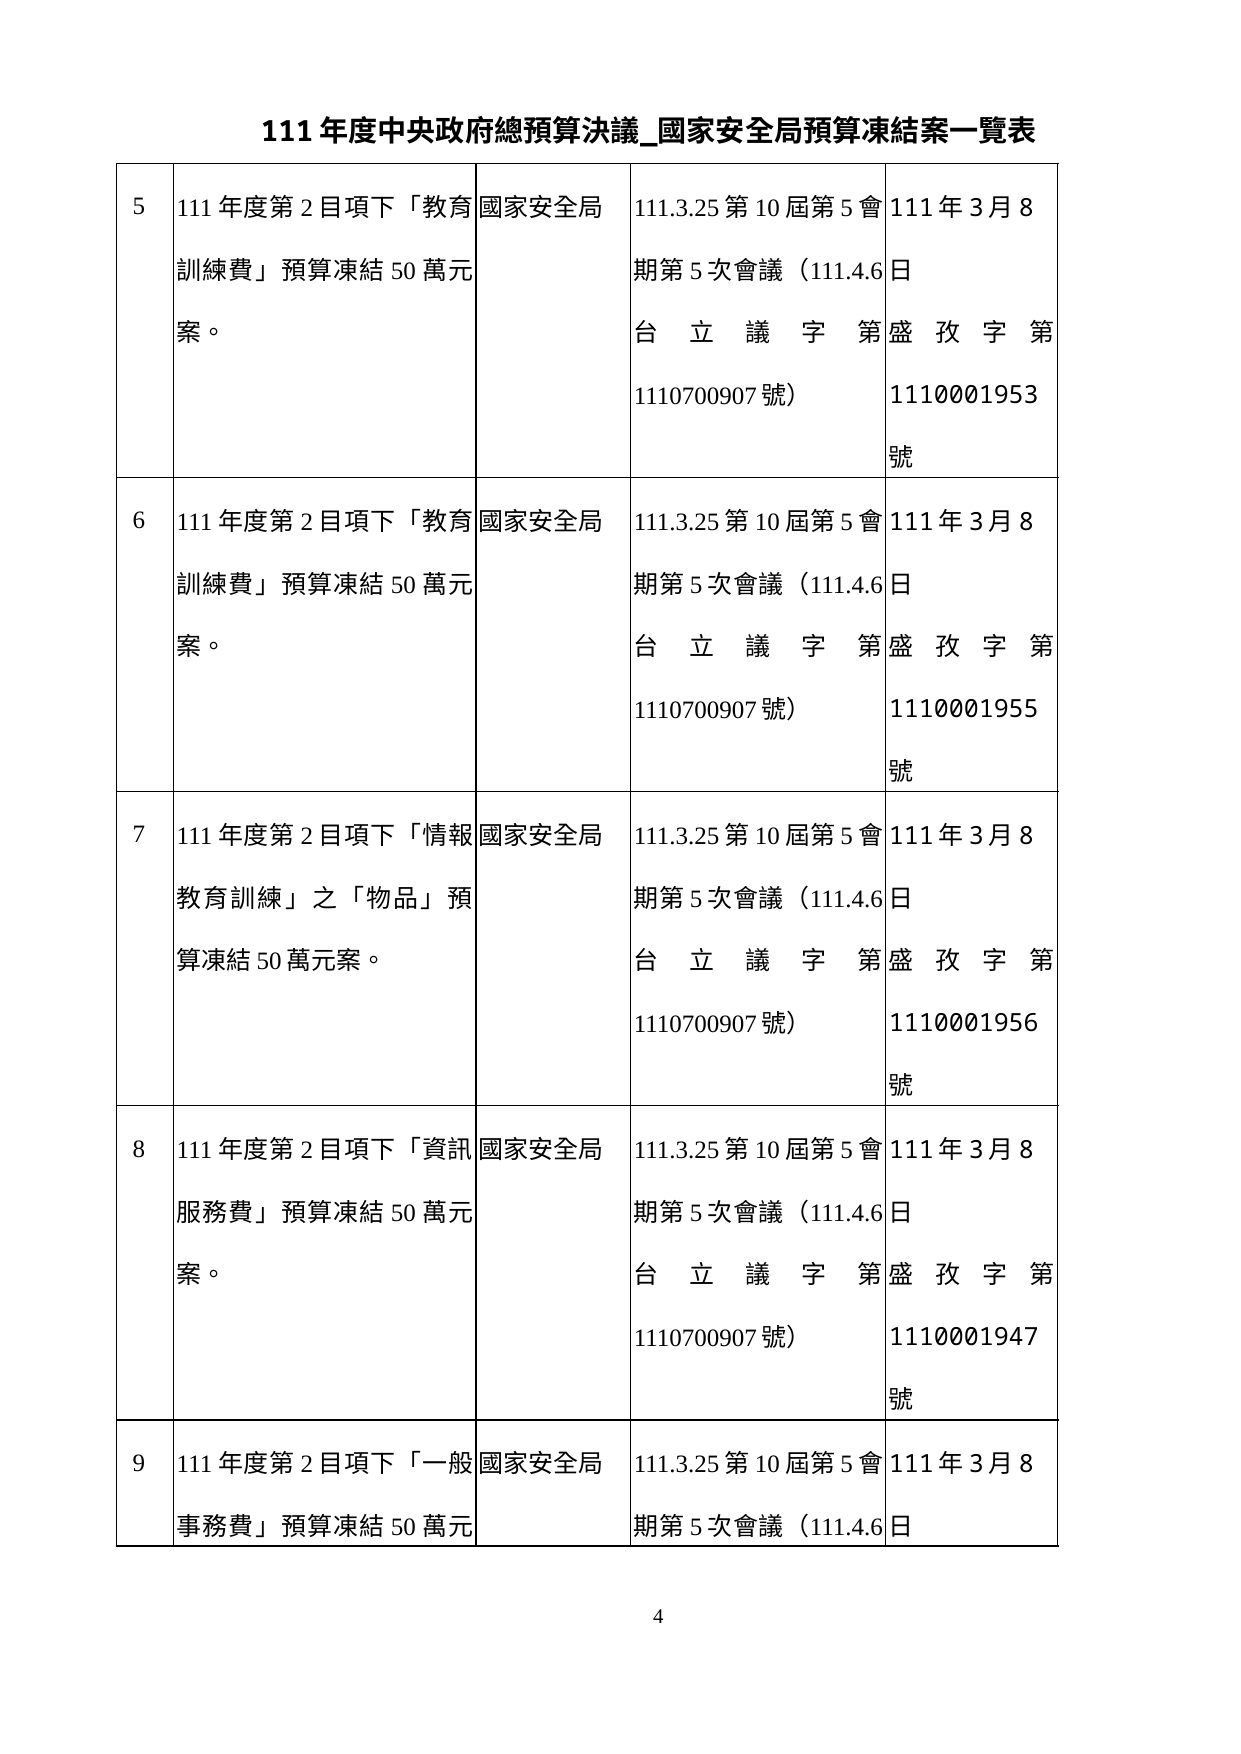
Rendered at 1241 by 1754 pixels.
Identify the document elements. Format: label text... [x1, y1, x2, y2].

table_cell 111.3.25第10屆第5會期第5次會議（111.4.6台立議字第1110700907號） [631, 164, 885, 477]
table_cell 111年3月8日 [886, 1421, 1057, 1545]
table_cell 國家安全局 [477, 792, 630, 1105]
table_cell 111年度第2目項下「一般事務費」預算凍結50萬元 [174, 1421, 475, 1545]
table_cell 111年度第2目項下「資訊服務費」預算凍結50萬元案。 [174, 1106, 475, 1419]
table_cell 111年度第2目項下「教育訓練費」預算凍結50萬元案。 [174, 478, 475, 791]
table_cell 111年3月8日 盛孜字第1110001947號 [886, 1106, 1057, 1419]
table_cell 111年3月8日 盛孜字第1110001953號 [886, 164, 1057, 477]
table_cell 國家安全局 [477, 478, 630, 791]
table_cell 國家安全局 [477, 1106, 630, 1419]
table_cell [117, 478, 173, 791]
table_cell 111.3.25第10屆第5會期第5次會議（111.4.6台立議字第1110700907號） [631, 1106, 885, 1419]
table_cell 111年度第2目項下「教育訓練費」預算凍結50萬元案。 [174, 164, 475, 477]
table_cell 111年3月8日 盛孜字第1110001955號 [886, 478, 1057, 791]
table_cell 111.3.25第10屆第5會期第5次會議（111.4.6台立議字第1110700907號） [631, 792, 885, 1105]
table_cell 國家安全局 [477, 1421, 630, 1545]
table_cell 111.3.25第10屆第5會期第5次會議（111.4.6 [631, 1421, 885, 1545]
table_cell [117, 1421, 173, 1545]
table_cell 國家安全局 [477, 164, 630, 477]
table_cell [117, 792, 173, 1105]
table_cell [117, 1106, 173, 1419]
table_cell 111.3.25第10屆第5會期第5次會議（111.4.6台立議字第1110700907號） [631, 478, 885, 791]
table_cell [117, 164, 173, 477]
table_cell 111年度第2目項下「情報教育訓練」之「物品」預算凍結50萬元案。 [174, 792, 475, 1105]
table_cell 111年3月8日 盛孜字第1110001956號 [886, 792, 1057, 1105]
